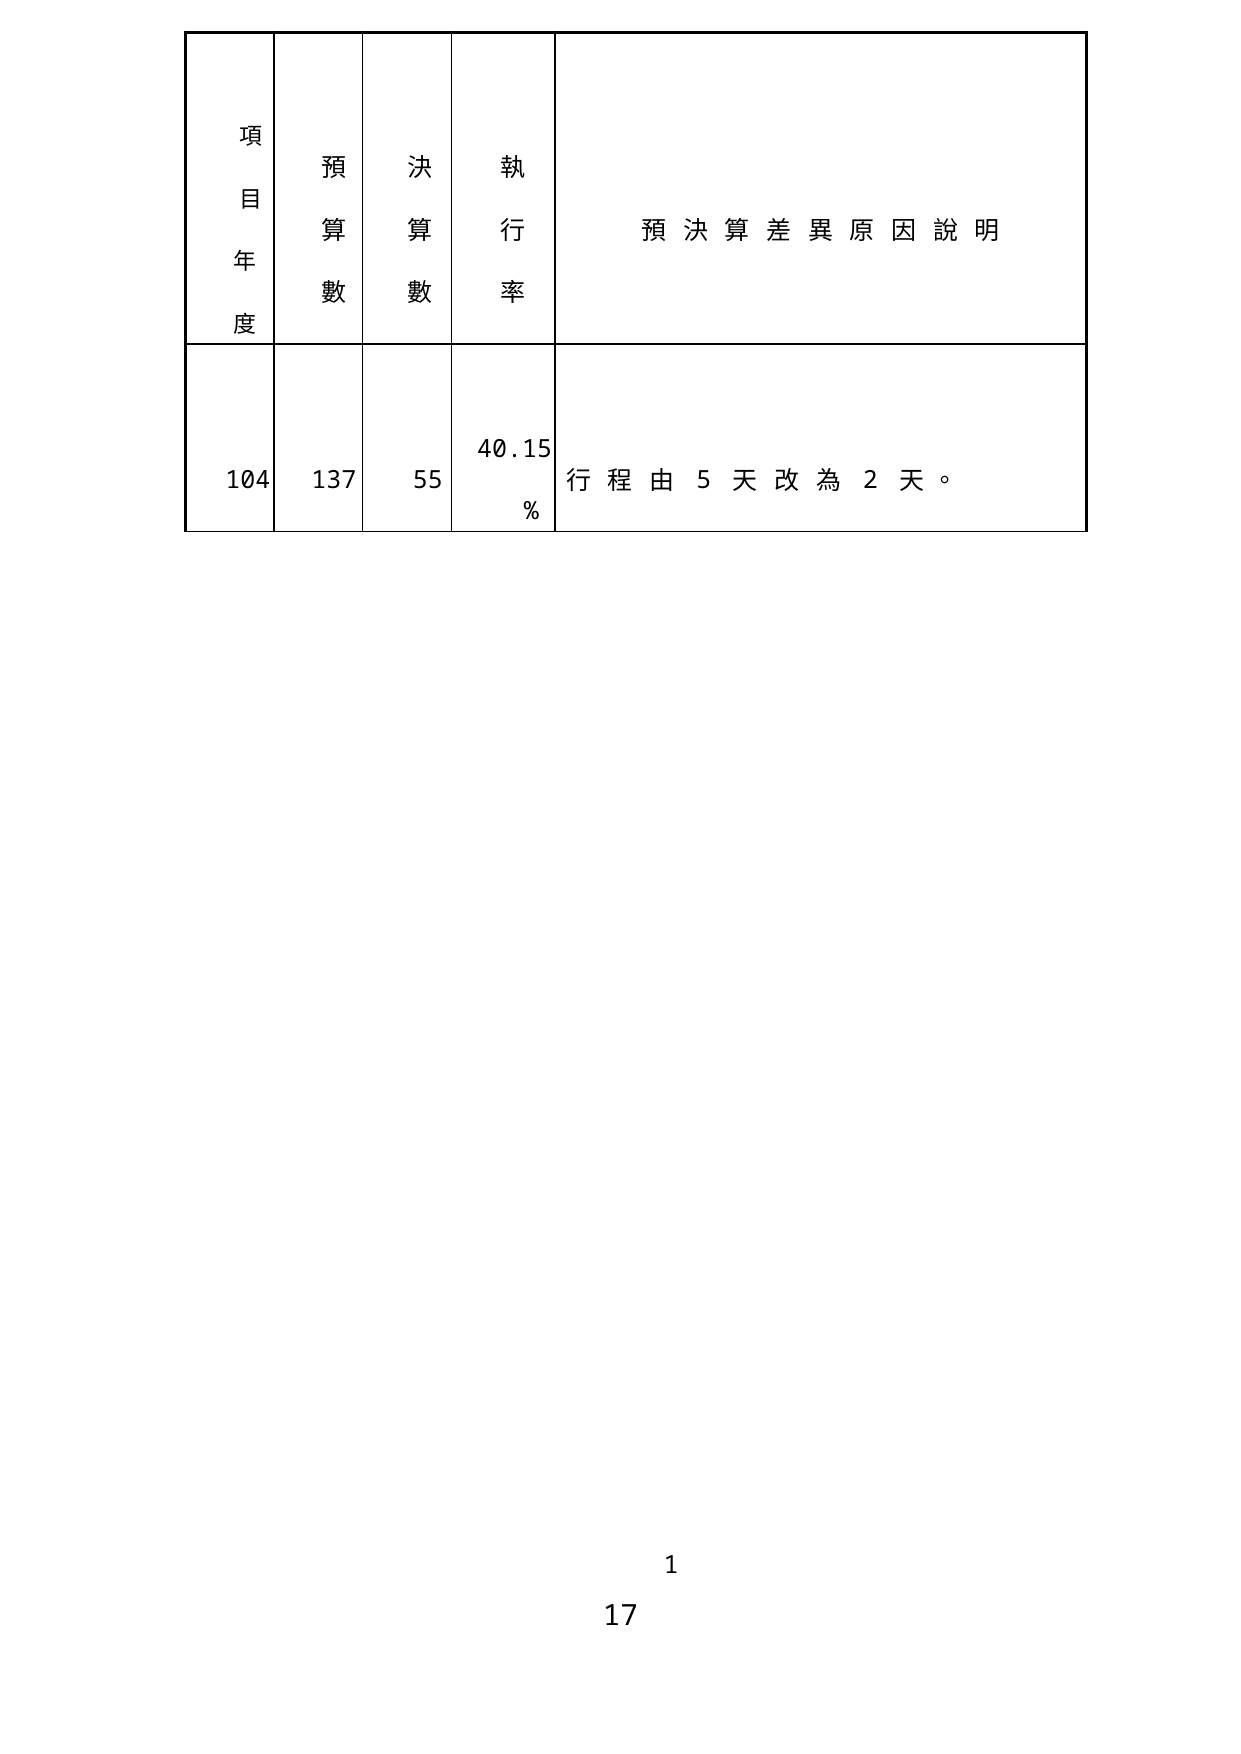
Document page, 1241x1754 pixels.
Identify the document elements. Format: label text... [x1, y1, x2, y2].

table_cell 104 [187, 345, 273, 531]
table_cell 137 [275, 345, 362, 531]
table_header 預算數 [275, 34, 362, 343]
table_header 執行率 [452, 34, 554, 343]
table_header 項目 年度 [187, 34, 273, 343]
table_header 決算數 [363, 34, 451, 343]
table_cell 40.15% [452, 345, 554, 531]
table_cell 55 [363, 345, 451, 531]
table_cell 行程由5天改為2天。 [556, 345, 1085, 531]
table_header 預決算差異原因說明 [556, 34, 1085, 343]
